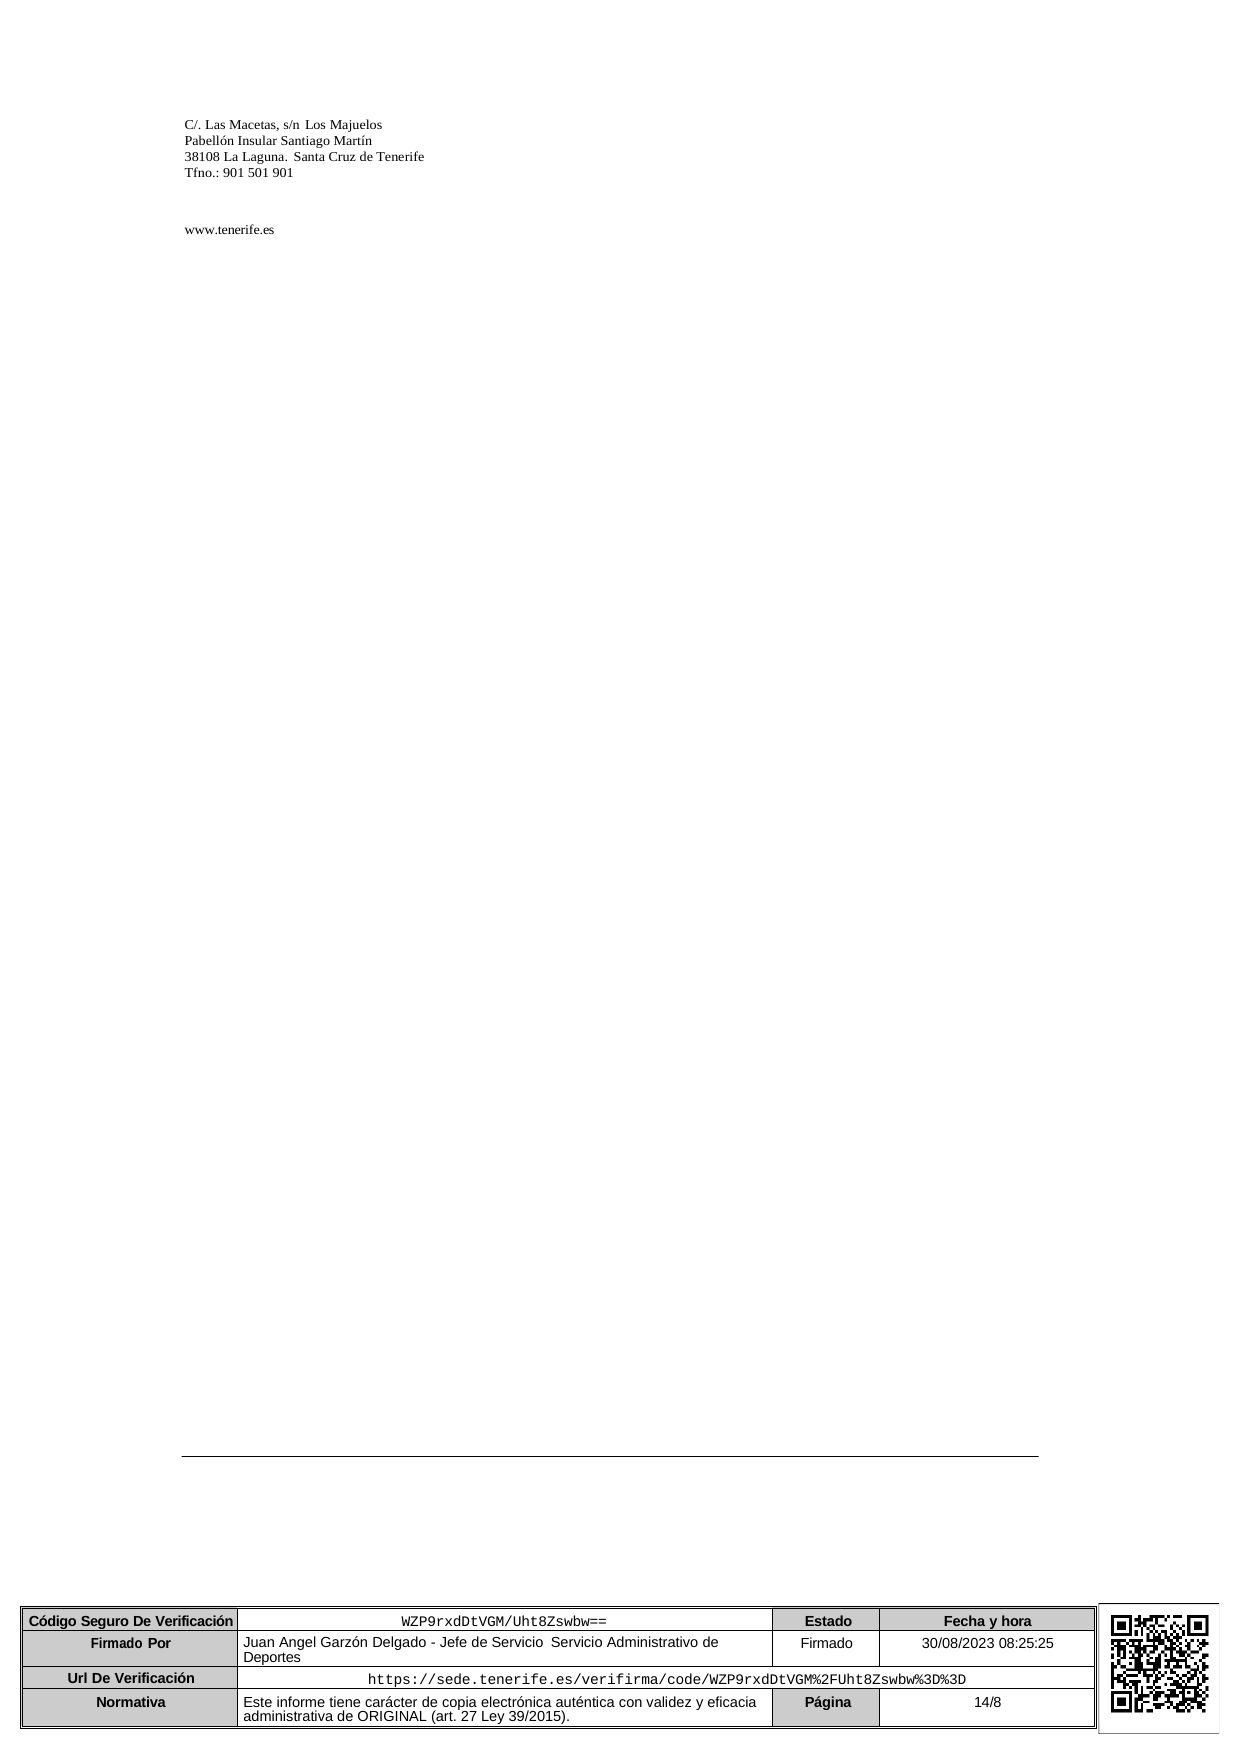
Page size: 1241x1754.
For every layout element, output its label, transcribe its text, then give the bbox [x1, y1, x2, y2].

picture [1098, 1603, 1220, 1734]
text C/. Las Macetas, s/n Los Majuelos Pabellón Insular Santiago Martín [184, 117, 428, 148]
text www.tenerife.es [184, 180, 1134, 248]
text 38108 La Laguna. Santa Cruz de Tenerife Tfno.: 901 501 901 [184, 149, 428, 180]
